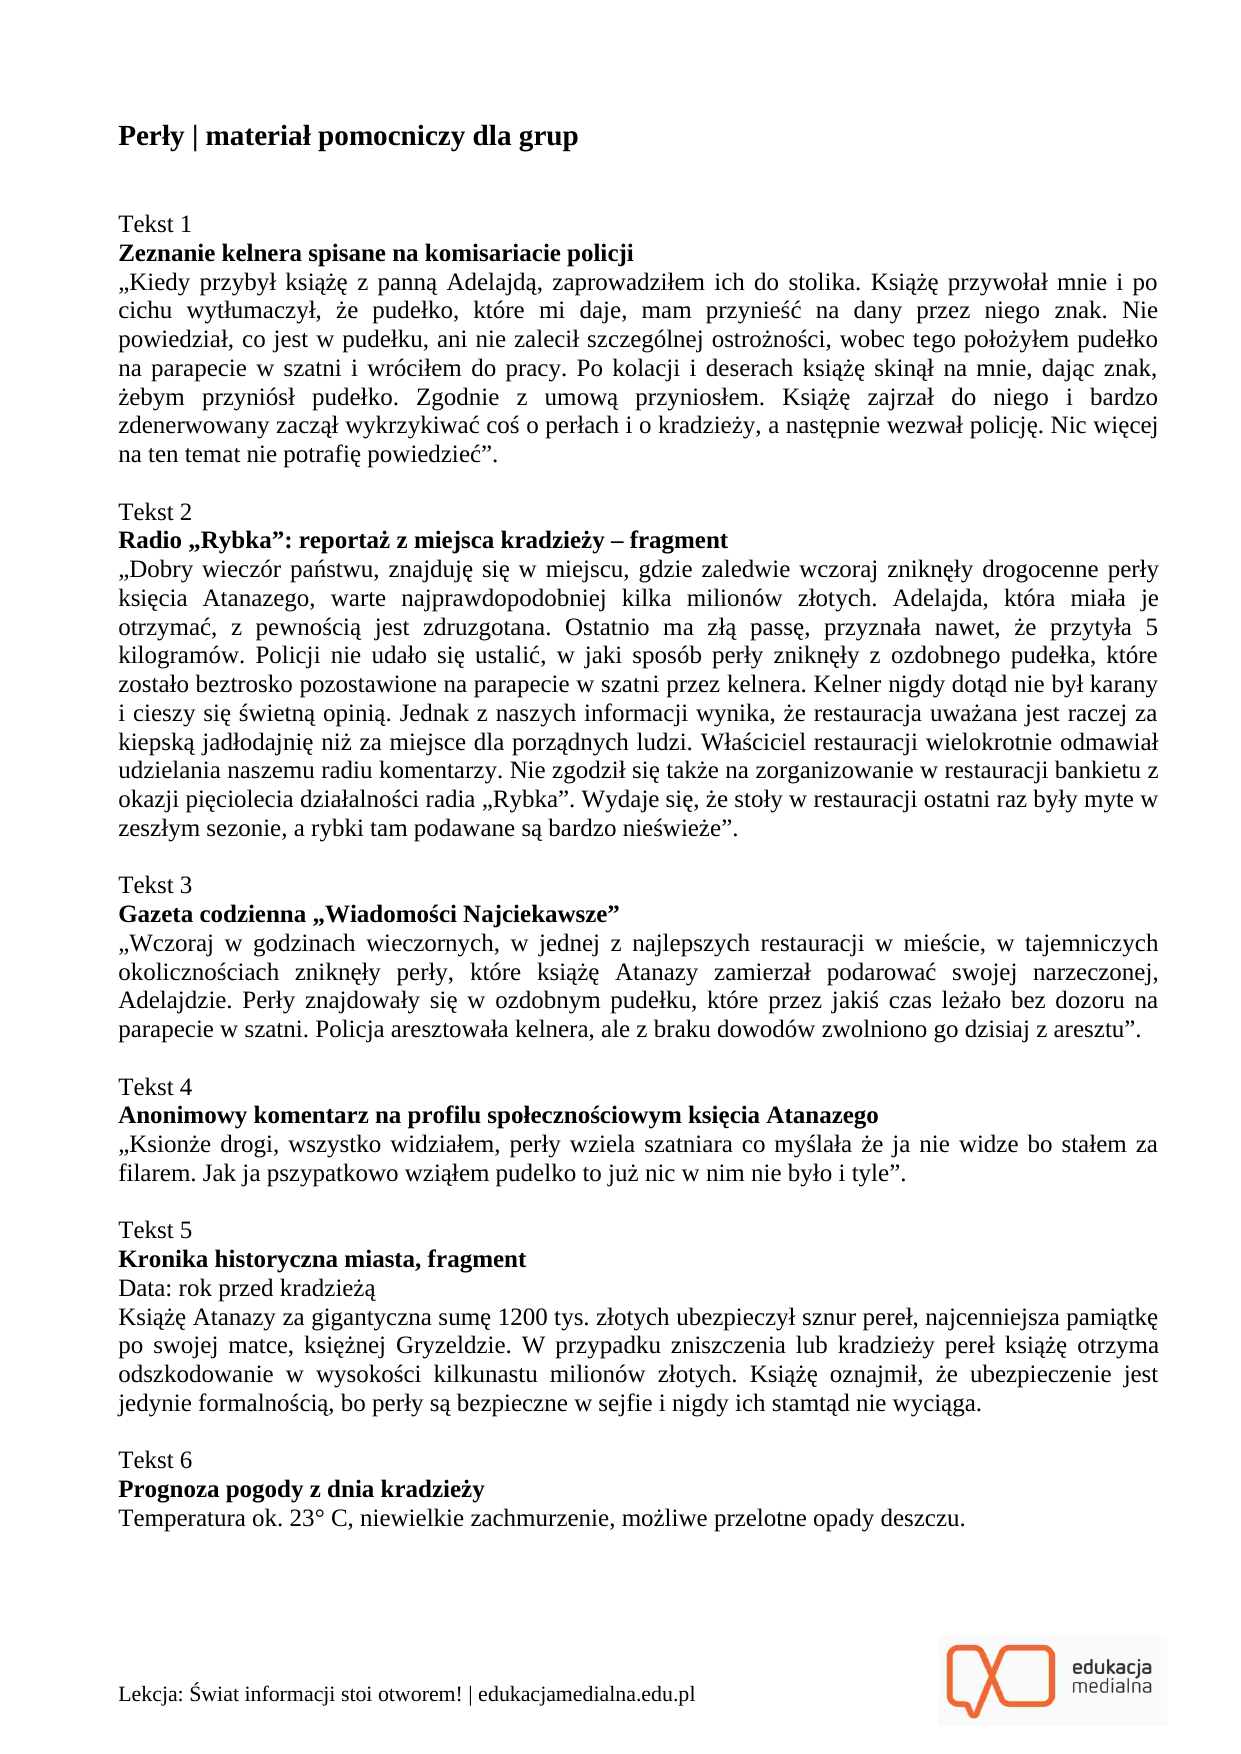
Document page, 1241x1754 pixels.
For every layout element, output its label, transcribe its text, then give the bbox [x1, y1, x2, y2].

text Anonimowy komentarz na profilu społecznościowym księcia Atanazego [118, 1100, 1160, 1129]
text „Kiedy przybył książę z panną Adelajdą, zaprowadziłem ich do stolika. Książę przywołał mnie i po cichu wytłumaczył, że pudełko, które mi daje, mam przynieść na dany przez niego znak. Nie powiedział, co jest w pudełku, ani nie zalecił szczególnej ostrożności, wobec tego położyłem pudełko na parapecie w szatni i wróciłem do pracy. Po kolacji i deserach książę skinął na mnie, dając znak, żebym przyniósł pudełko. Zgodnie z umową przyniosłem. Książę zajrzał do niego i bardzo zdenerwowany zaczął wykrzykiwać coś o perłach i o kradzieży, a następnie wezwał policję. Nic więcej na ten temat nie potrafię powiedzieć”. [118, 267, 1160, 468]
text Data: rok przed kradzieżą [118, 1273, 1160, 1302]
text Tekst 1 [118, 209, 1160, 238]
text Perły | materiał pomocniczy dla grup [118, 118, 1160, 152]
text Temperatura ok. 23° C, niewielkie zachmurzenie, możliwe przelotne opady deszczu. [118, 1503, 1160, 1532]
text Tekst 2 [118, 497, 1160, 525]
text Książę Atanazy za gigantyczna sumę 1200 tys. złotych ubezpieczył sznur pereł, najcenniejsza pamiątkę po swojej matce, księżnej Gryzeldzie. W przypadku zniszczenia lub kradzieży pereł książę otrzyma odszkodowanie w wysokości kilkunastu milionów złotych. Książę oznajmił, że ubezpieczenie jest jedynie formalnością, bo perły są bezpieczne w sejfie i nigdy ich stamtąd nie wyciąga. [118, 1302, 1160, 1417]
text „Ksionże drogi, wszystko widziałem, perły wziela szatniara co myślała że ja nie widze bo stałem za filarem. Jak ja pszypatkowo wziąłem pudelko to już nic w nim nie było i tyle”. [118, 1129, 1160, 1187]
text „Dobry wieczór państwu, znajduję się w miejscu, gdzie zaledwie wczoraj zniknęły drogocenne perły księcia Atanazego, warte najprawdopodobniej kilka milionów złotych. Adelajda, która miała je otrzymać, z pewnością jest zdruzgotana. Ostatnio ma złą passę, przyznała nawet, że przytyła 5 kilogramów. Policji nie udało się ustalić, w jaki sposób perły zniknęły z ozdobnego pudełka, które zostało beztrosko pozostawione na parapecie w szatni przez kelnera. Kelner nigdy dotąd nie był karany i cieszy się świetną opinią. Jednak z naszych informacji wynika, że restauracja uważana jest raczej za kiepską jadłodajnię niż za miejsce dla porządnych ludzi. Właściciel restauracji wielokrotnie odmawiał udzielania naszemu radiu komentarzy. Nie zgodził się także na zorganizowanie w restauracji bankietu z okazji pięciolecia działalności radia „Rybka”. Wydaje się, że stoły w restauracji ostatni raz były myte w zeszłym sezonie, a rybki tam podawane są bardzo nieświeże”. [118, 554, 1160, 842]
text Radio „Rybka”: reportaż z miejsca kradzieży – fragment [118, 525, 1160, 554]
text Zeznanie kelnera spisane na komisariacie policji [118, 238, 1160, 267]
text Tekst 3 [118, 870, 1160, 899]
picture [938, 1636, 1168, 1726]
text Prognoza pogody z dnia kradzieży [118, 1474, 1160, 1503]
text Tekst 6 [118, 1445, 1160, 1474]
text Tekst 5 [118, 1215, 1160, 1244]
text Kronika historyczna miasta, fragment [118, 1244, 1160, 1273]
text Gazeta codzienna „Wiadomości Najciekawsze” [118, 899, 1160, 928]
text Tekst 4 [118, 1072, 1160, 1100]
text „Wczoraj w godzinach wieczornych, w jednej z najlepszych restauracji w mieście, w tajemniczych okolicznościach zniknęły perły, które książę Atanazy zamierzał podarować swojej narzeczonej, Adelajdzie. Perły znajdowały się w ozdobnym pudełku, które przez jakiś czas leżało bez dozoru na parapecie w szatni. Policja aresztowała kelnera, ale z braku dowodów zwolniono go dzisiaj z aresztu”. [118, 928, 1160, 1043]
